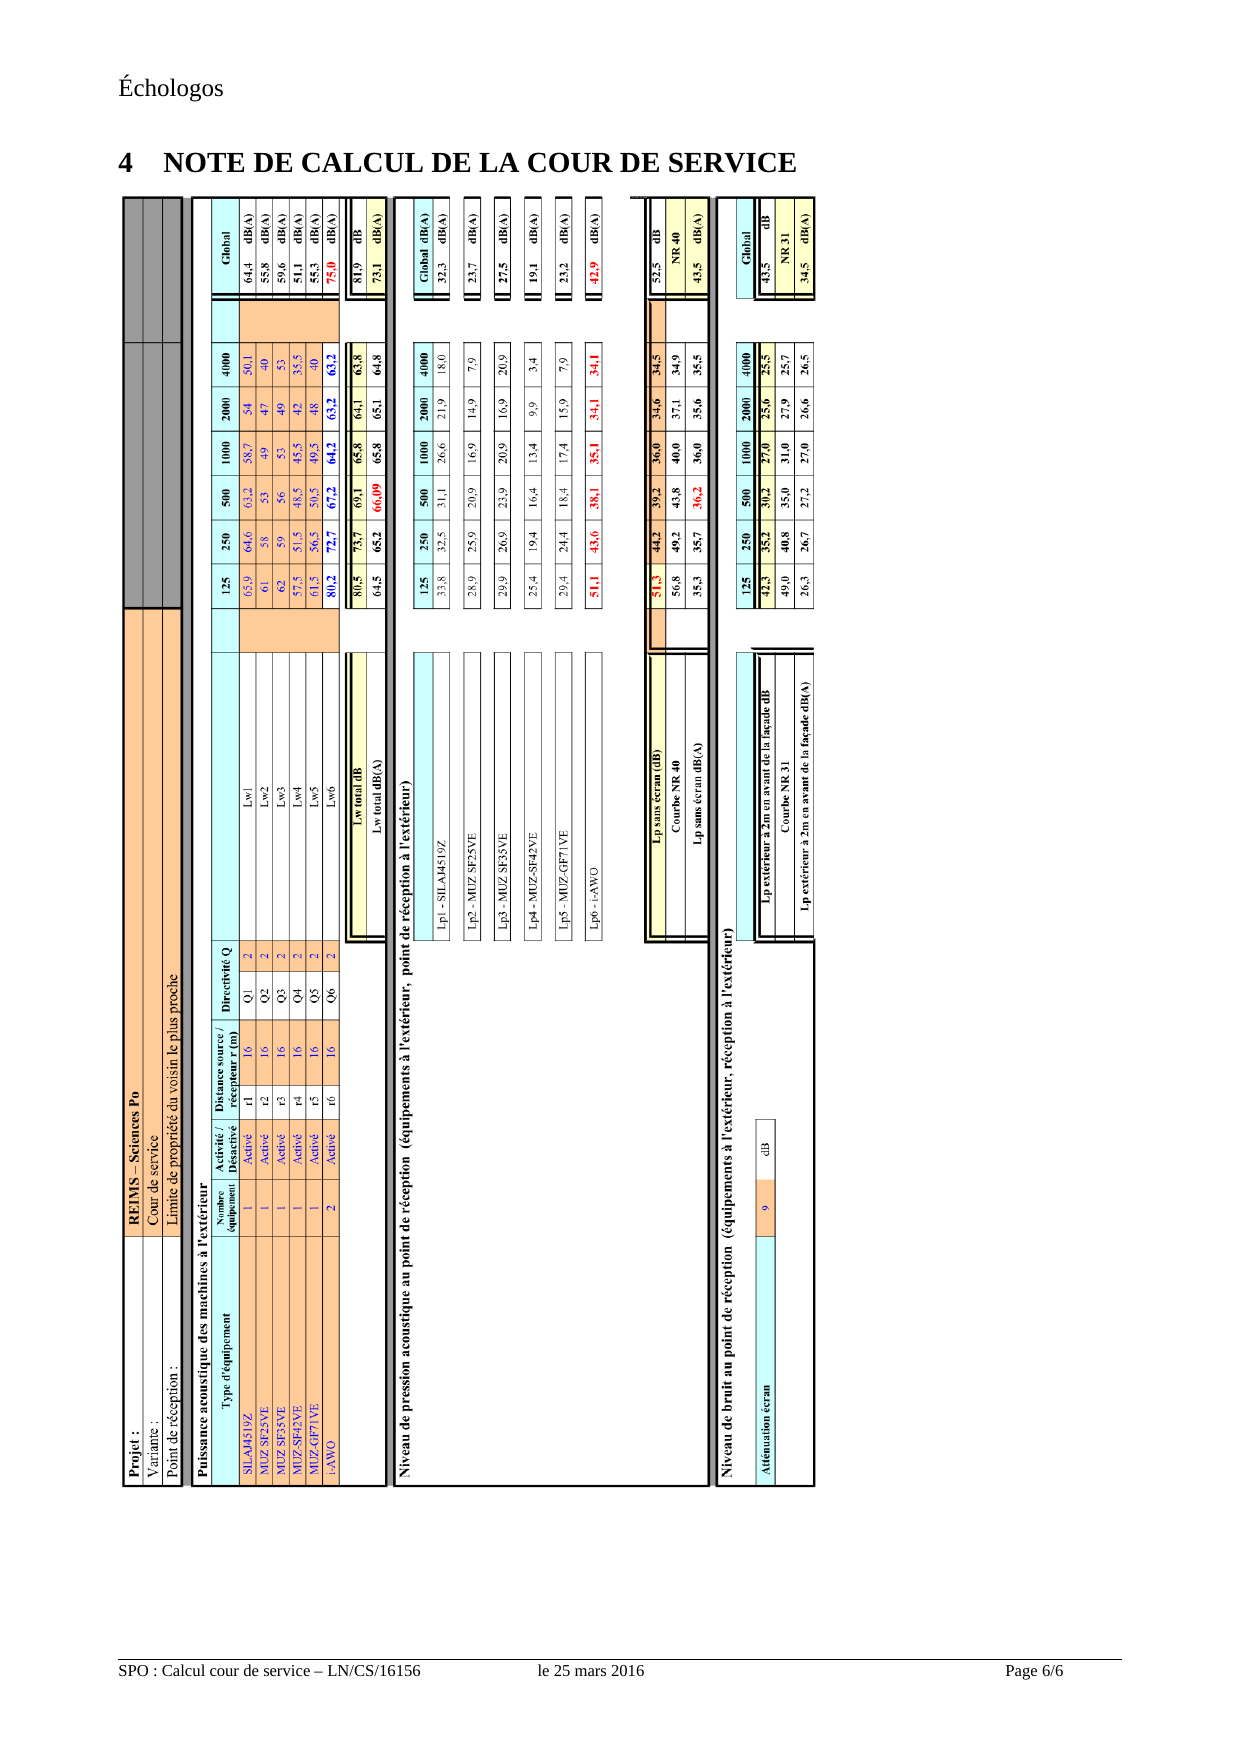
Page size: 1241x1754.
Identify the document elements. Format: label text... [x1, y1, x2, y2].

subtitle Note de calcul de la cour de service [118, 147, 1122, 179]
picture [118, 190, 819, 1488]
